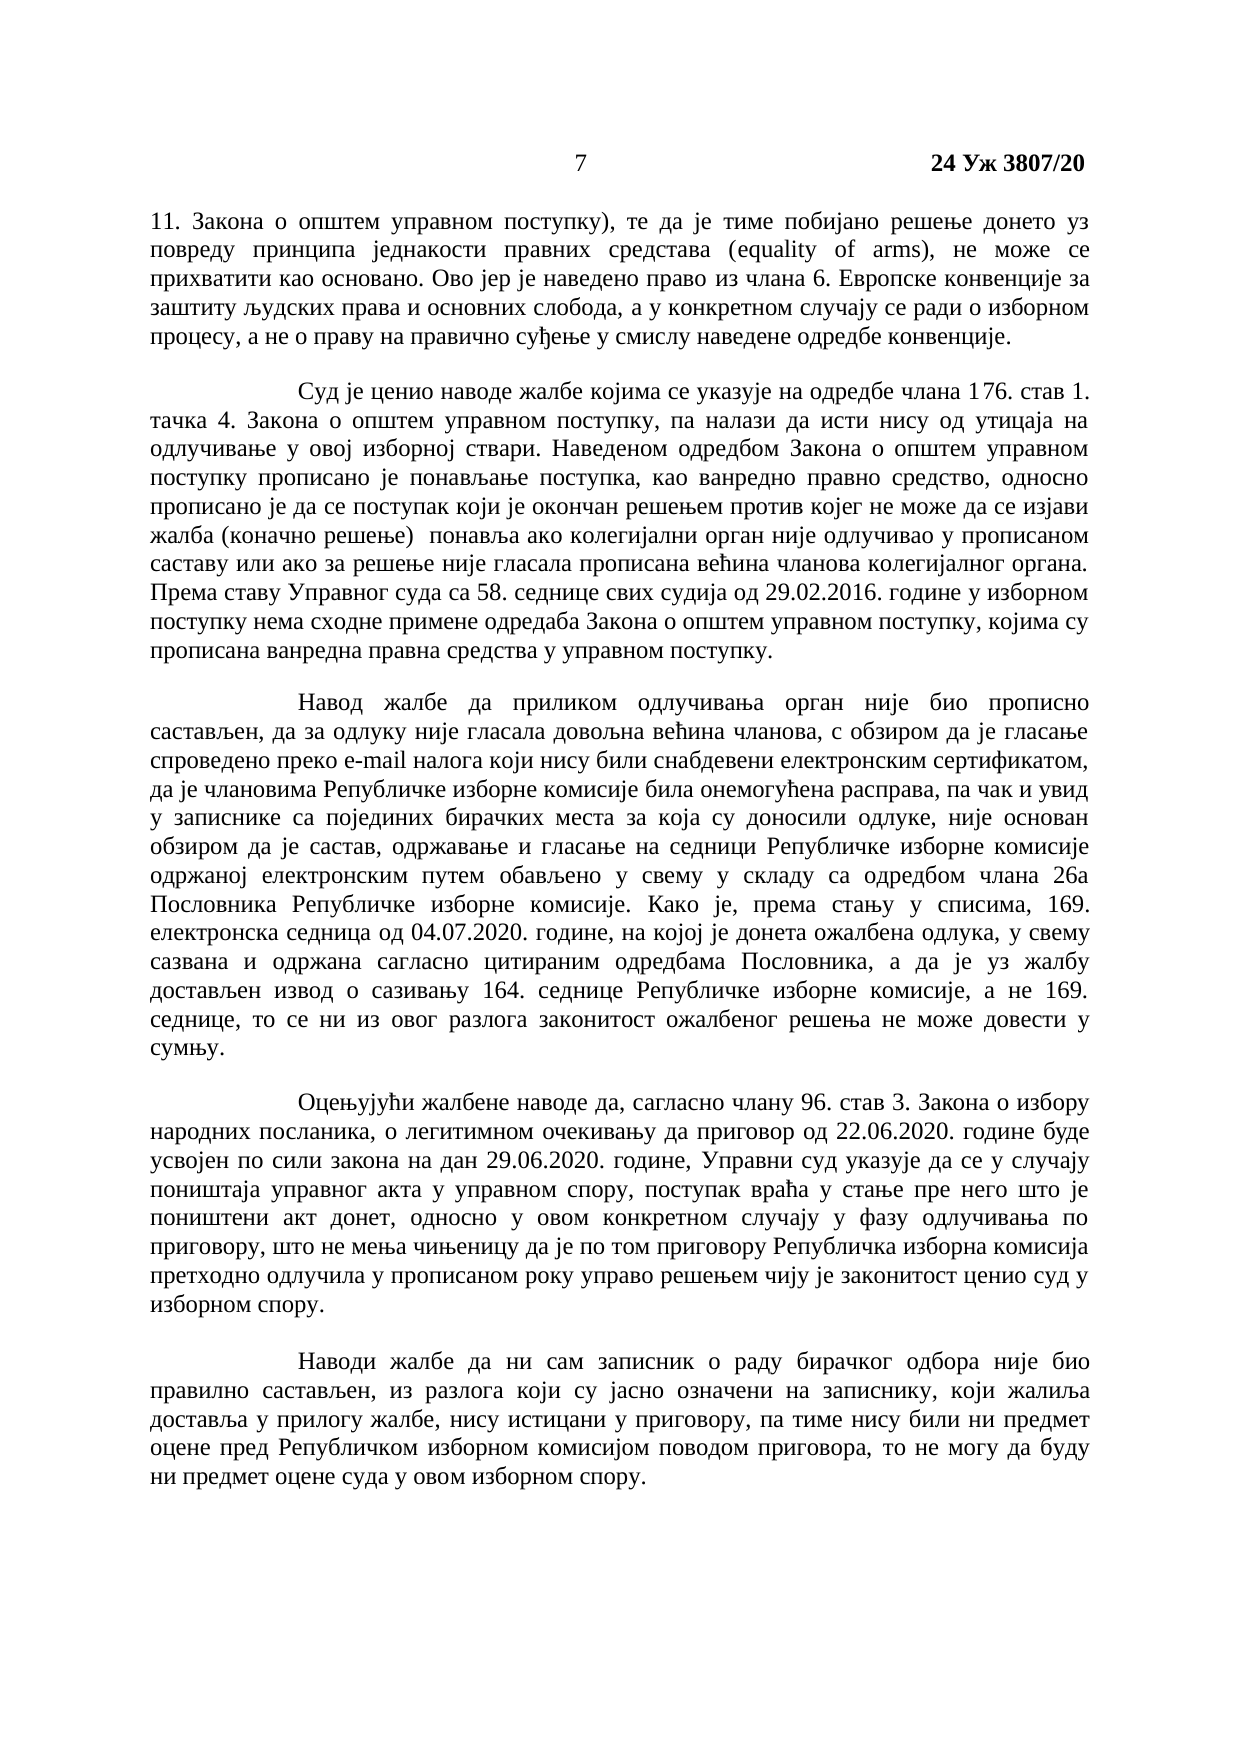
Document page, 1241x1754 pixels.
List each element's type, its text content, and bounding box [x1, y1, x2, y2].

text Суд је ценио наводе жалбе којима се указује на одредбе члана 176. став 1. тачка 4. Закона о општем управном поступку, па налази да исти нису од утицаја на одлучивање у овој изборној ствари. Наведеном одредбом Закона о општем управном поступку прописано је понављање поступка, као ванредно правно средство, односно прописано је да се поступак који је окончан решењем против којег не може да се изјави жалба (коначно решење) понавља ако колегијални орган није одлучивао у прописаном саставу или ако за решење није гласала прописана већина чланова колегијалног органа. Према ставу Управног суда са 58. седнице свих судија од 29.02.2016. године у изборном поступку нема сходне примене одредаба Закона о општем управном поступку, којима су прописана ванредна правна средства у управном поступку. [150, 376, 1090, 663]
text Наводи жалбе да ни сам записник о раду бирачког одбора није био правилно састављен, из разлога који су јасно означени на записнику, који жалиља доставља у прилогу жалбе, нису истицани у приговору, па тиме нису били ни предмет оцене пред Републичком изборном комисијом поводом приговора, то не могу да буду ни предмет оцене суда у овом изборном спору. [150, 1346, 1090, 1490]
text 11. Закона о општем управном поступку), те да је тиме побијано решење донето уз повреду принципа једнакости правних средстава (equality of arms), не може се прихватити као основано. Ово јер је наведено право из члана 6. Европске конвенције за заштиту људских права и основних слобода, а у конкретном случају се ради о изборном процесу, а не о праву на правично суђење у смислу наведене одредбе конвенције. [150, 206, 1090, 349]
text Навод жалбе да приликом одлучивања орган није био прописно састављен, да за одлуку није гласала довољна већина чланова, с обзиром да је гласање спроведено преко e-mail налога који нису били снабдевени електронским сертификатом, да је члановима Републичке изборне комисије била онемогућена расправа, па чак и увид у записнике са појединих бирачких места за која су доносили одлуке, није основан обзиром да је састав, одржавање и гласање на седници Републичке изборне комисије одржаној електронским путем обављено у свему у складу са одредбом члана 26а Пословника Републичке изборне комисије. Како је, према стању у списима, 169. електронска седница од 04.07.2020. године, на којој је донета ожалбена одлука, у свему сазвана и одржана сагласно цитираним одредбама Пословника, а да је уз жалбу достављен извод о сазивању 164. седнице Републичке изборне комисије, а не 169. седнице, то се ни из овог разлога законитост ожалбеног решења не може довести у сумњу. [150, 687, 1090, 1061]
text Оцењујући жалбене наводе да, сагласно члану 96. став 3. Закона о избору народних посланика, о легитимном очекивању да приговор од 22.06.2020. године буде усвојен по сили закона на дан 29.06.2020. године, Управни суд указује да се у случају поништаја управног акта у управном спору, поступак враћа у стање пре него што је поништени акт донет, односно у овом конкретном случају у фазу одлучивања по приговору, што не мења чињеницу да је по том приговору Републичка изборна комисија претходно одлучила у прописаном року управо решењем чију је законитост ценио суд у изборном спору. [150, 1087, 1090, 1317]
